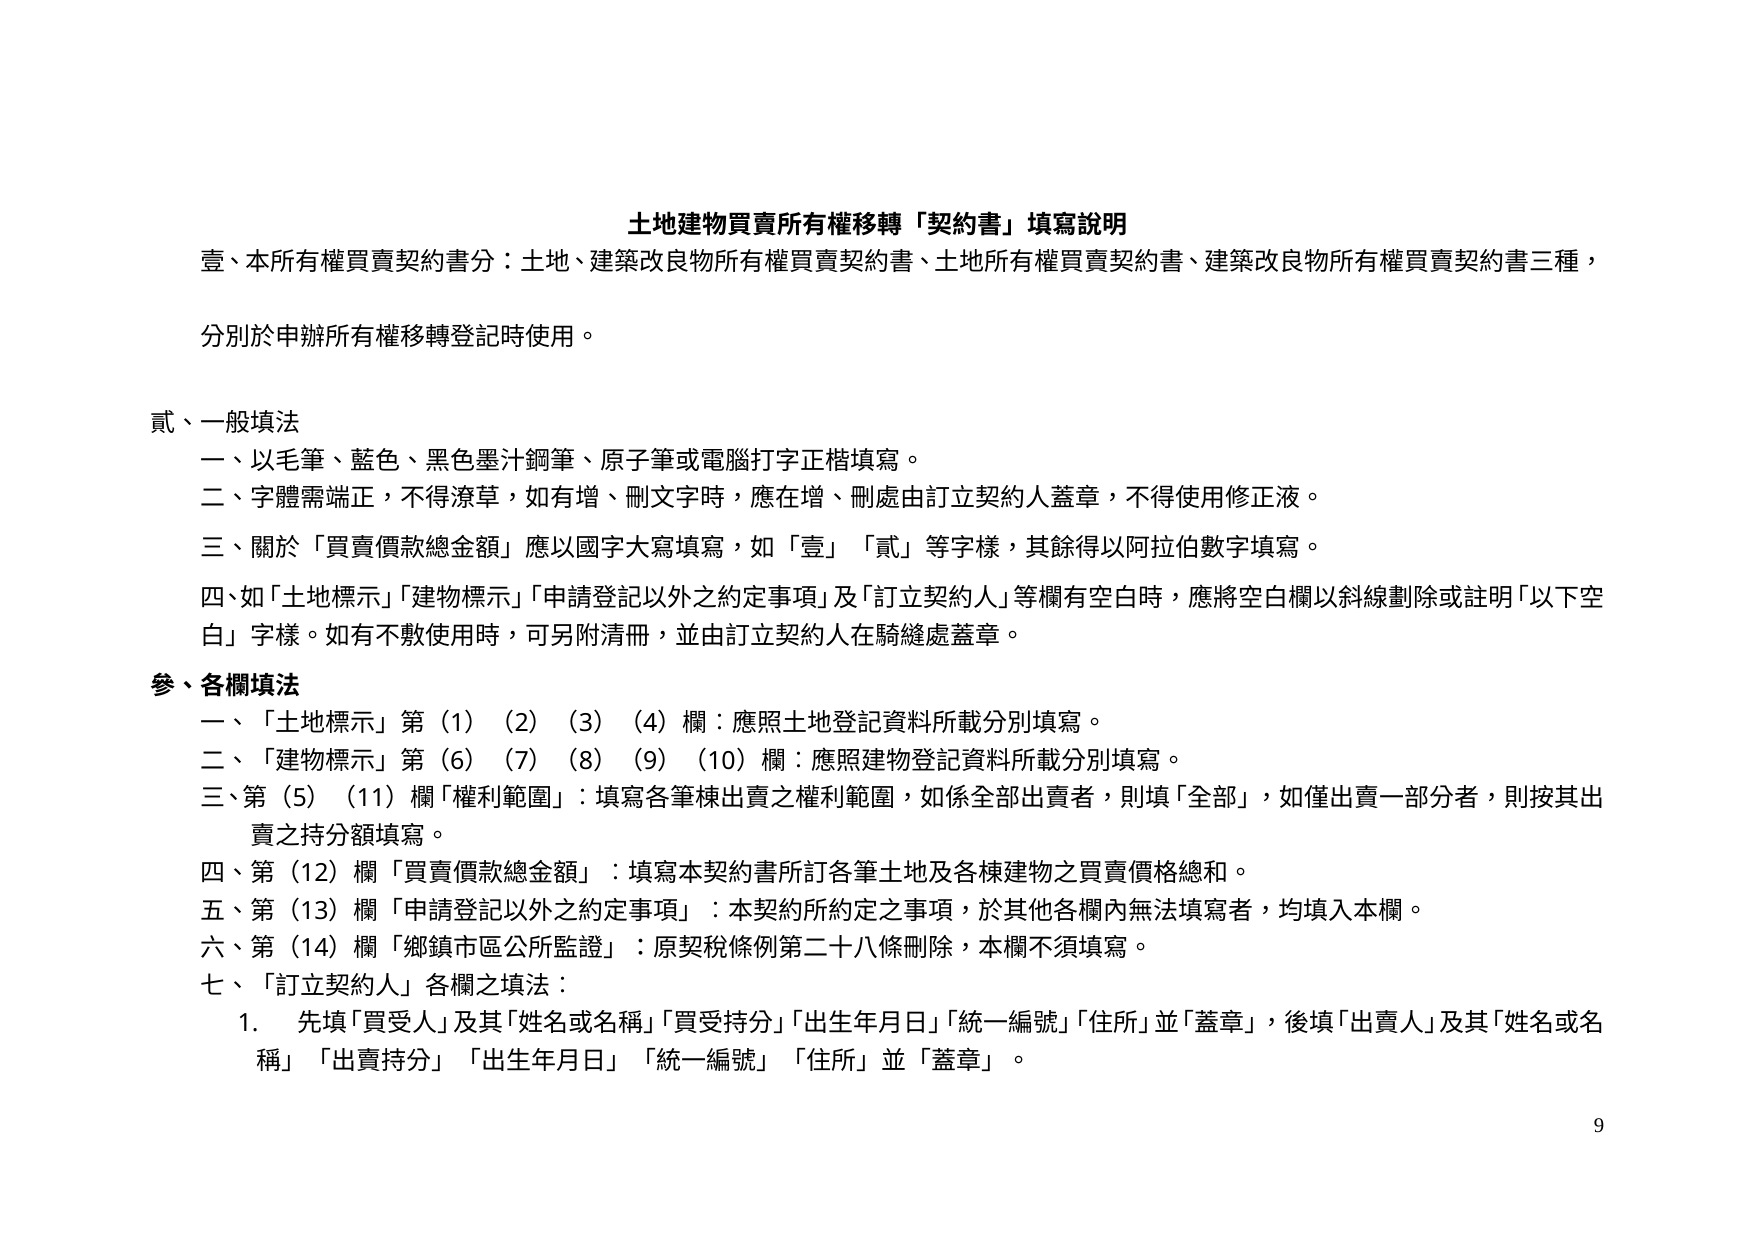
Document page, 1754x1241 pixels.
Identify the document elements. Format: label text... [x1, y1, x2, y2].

text 五、第（13）欄「申請登記以外之約定事項」︰本契約所約定之事項，於其他各欄內無法填寫者，均填入本欄。 [200, 890, 1604, 927]
text 土地建物買賣所有權移轉「契約書」填寫說明 [150, 203, 1604, 241]
text 四、如「土地標示」「建物標示」「申請登記以外之約定事項」及「訂立契約人」等欄有空白時，應將空白欄以斜線劃除或註明「以下空白」字樣。如有不敷使用時，可另附清冊，並由訂立契約人在騎縫處蓋章。 [200, 577, 1604, 652]
text 一、以毛筆、藍色、黑色墨汁鋼筆、原子筆或電腦打字正楷填寫。 [200, 440, 1604, 477]
list 先填「買受人」及其「姓名或名稱」「買受持分」「出生年月日」「統一編號」「住所」並「蓋章」，後填「出賣人」及其「姓名或名稱」「出賣持分」「出生年月日」「統一編號」「住所」並「蓋章」。 [237, 1002, 1604, 1077]
text 一、「土地標示」第（1）（2）（3）（4）欄︰應照土地登記資料所載分別填寫。 [200, 702, 1604, 740]
text 三、第（5）（11）欄「權利範圍」︰填寫各筆棟出賣之權利範圍，如係全部出賣者，則填「全部」，如僅出賣一部分者，則按其出賣之持分額填寫。 [200, 777, 1604, 852]
text 壹、本所有權買賣契約書分：土地、建築改良物所有權買賣契約書、土地所有權買賣契約書、建築改良物所有權買賣契約書三種，分別於申辦所有權移轉登記時使用。 [200, 241, 1604, 353]
text 四、第（12）欄「買賣價款總金額」︰填寫本契約書所訂各筆土地及各棟建物之買賣價格總和。 [200, 852, 1604, 890]
text 參、各欄填法 [150, 665, 1604, 702]
text 七、「訂立契約人」各欄之填法︰ [200, 965, 1604, 1002]
text 二、字體需端正，不得潦草，如有增、刪文字時，應在增、刪處由訂立契約人蓋章，不得使用修正液。 [200, 477, 1604, 515]
text 二、「建物標示」第（6）（7）（8）（9）（10）欄︰應照建物登記資料所載分別填寫。 [200, 740, 1604, 777]
text 貳、一般填法 [150, 402, 1604, 440]
text 三、關於「買賣價款總金額」應以國字大寫填寫，如「壹」「貳」等字樣，其餘得以阿拉伯數字填寫。 [200, 527, 1604, 565]
text 六、第（14）欄「鄉鎮市區公所監證」：原契稅條例第二十八條刪除，本欄不須填寫。 [200, 927, 1604, 965]
